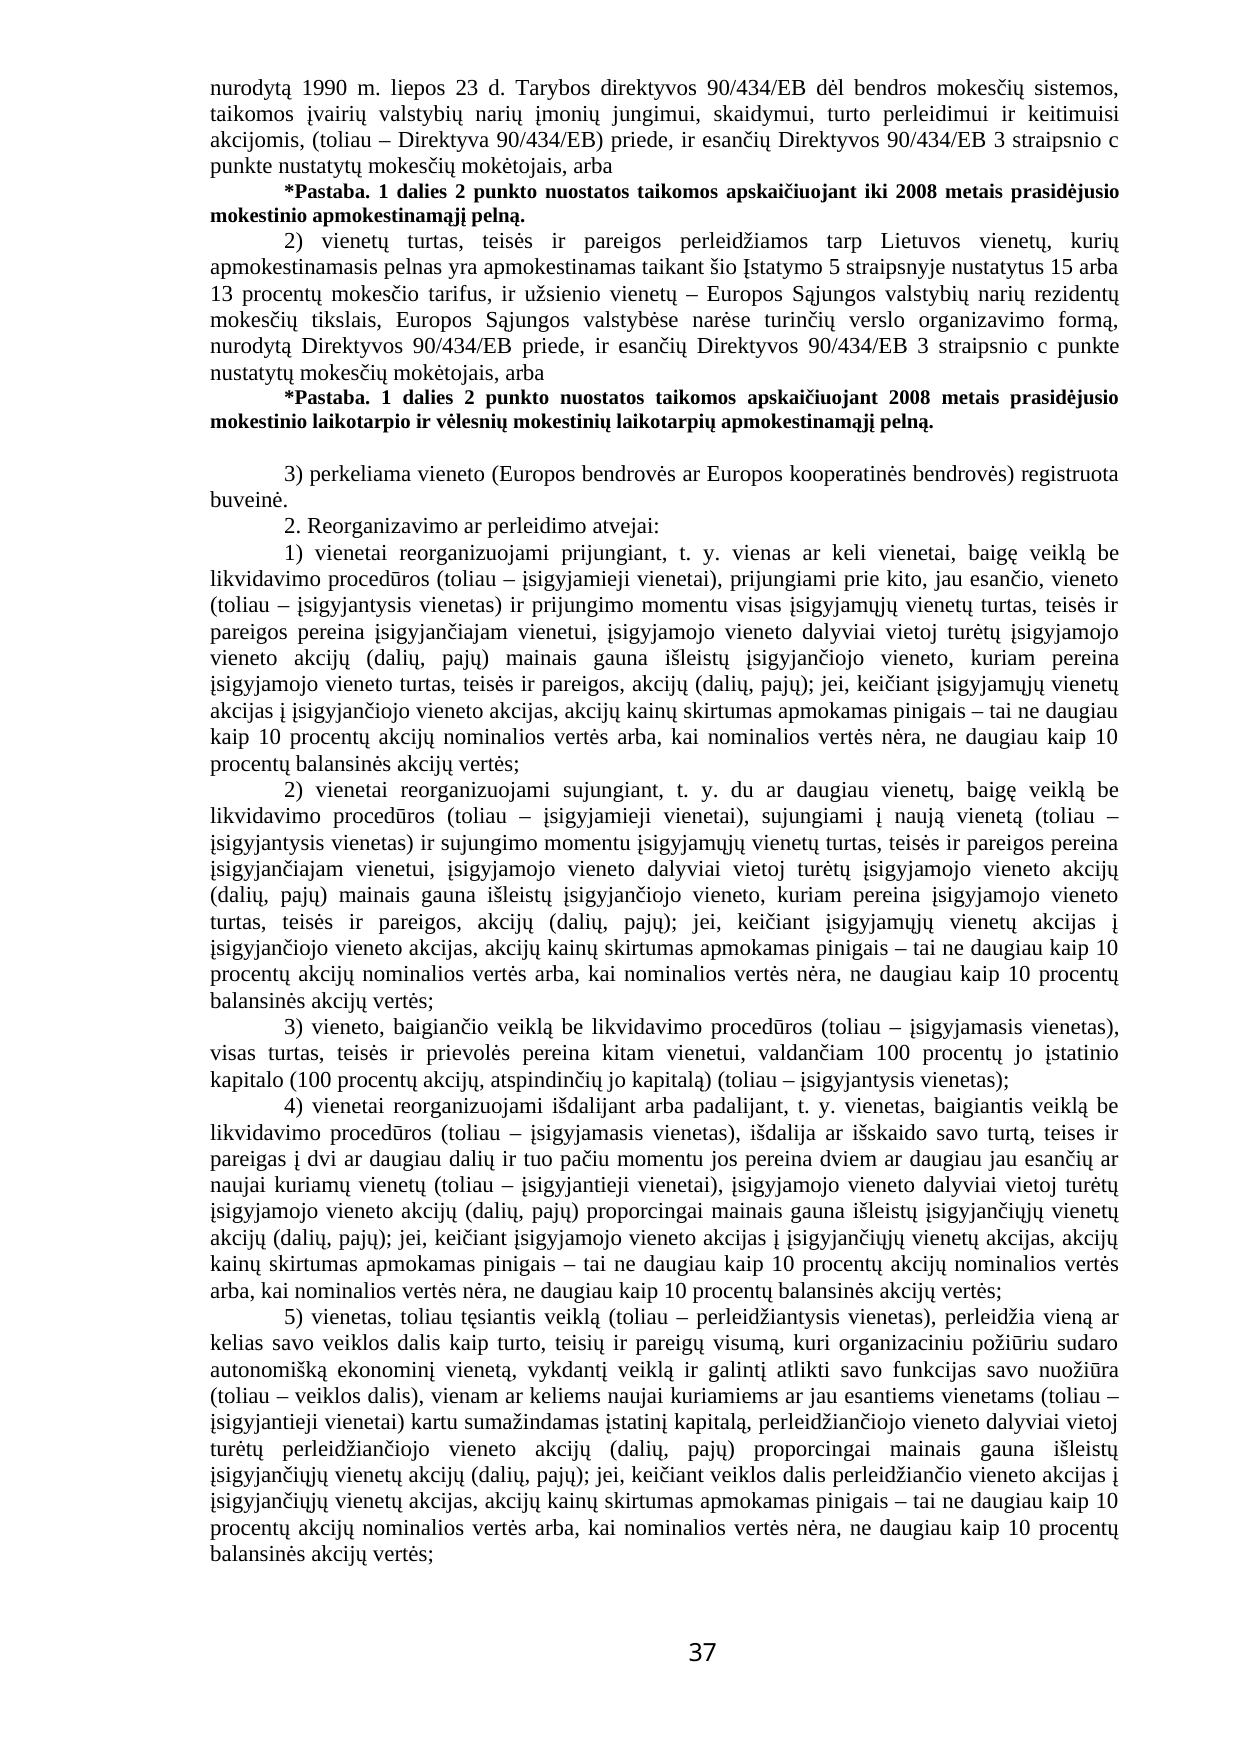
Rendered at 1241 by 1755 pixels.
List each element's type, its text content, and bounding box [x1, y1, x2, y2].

text 5) vienetas, toliau tęsiantis veiklą (toliau – perleidžiantysis vienetas), perleidžia vieną ar kelias savo veiklos dalis kaip turto, teisių ir pareigų visumą, kuri organizaciniu požiūriu sudaro autonomišką ekonominį vienetą, vykdantį veiklą ir galintį atlikti savo funkcijas savo nuožiūra (toliau – veiklos dalis), vienam ar keliems naujai kuriamiems ar jau esantiems vienetams (toliau – įsigyjantieji vienetai) kartu sumažindamas įstatinį kapitalą, perleidžiančiojo vieneto dalyviai vietoj turėtų perleidžiančiojo vieneto akcijų (dalių, pajų) proporcingai mainais gauna išleistų įsigyjančiųjų vienetų akcijų (dalių, pajų); jei, keičiant veiklos dalis perleidžiančio vieneto akcijas į įsigyjančiųjų vienetų akcijas, akcijų kainų skirtumas apmokamas pinigais – tai ne daugiau kaip 10 procentų akcijų nominalios vertės arba, kai nominalios vertės nėra, ne daugiau kaip 10 procentų balansinės akcijų vertės; [210, 1303, 1120, 1567]
text *Pastaba. 1 dalies 2 punkto nuostatos taikomos apskaičiuojant iki 2008 metais prasidėjusio mokestinio apmokestinamąjį pelną. [210, 179, 1120, 227]
text nurodytą 1990 m. liepos 23 d. Tarybos direktyvos 90/434/EB dėl bendros mokesčių sistemos, taikomos įvairių valstybių narių įmonių jungimui, skaidymui, turto perleidimui ir keitimuisi akcijomis, (toliau – Direktyva 90/434/EB) priede, ir esančių Direktyvos 90/434/EB 3 straipsnio c punkte nustatytų mokesčių mokėtojais, arba [210, 73, 1120, 179]
text 3) perkeliama vieneto (Europos bendrovės ar Europos kooperatinės bendrovės) registruota buveinė. [210, 460, 1120, 512]
text 2) vienetai reorganizuojami sujungiant, t. y. du ar daugiau vienetų, baigę veiklą be likvidavimo procedūros (toliau – įsigyjamieji vienetai), sujungiami į naują vienetą (toliau – įsigyjantysis vienetas) ir sujungimo momentu įsigyjamųjų vienetų turtas, teisės ir pareigos pereina įsigyjančiajam vienetui, įsigyjamojo vieneto dalyviai vietoj turėtų įsigyjamojo vieneto akcijų (dalių, pajų) mainais gauna išleistų įsigyjančiojo vieneto, kuriam pereina įsigyjamojo vieneto turtas, teisės ir pareigos, akcijų (dalių, pajų); jei, keičiant įsigyjamųjų vienetų akcijas į įsigyjančiojo vieneto akcijas, akcijų kainų skirtumas apmokamas pinigais – tai ne daugiau kaip 10 procentų akcijų nominalios vertės arba, kai nominalios vertės nėra, ne daugiau kaip 10 procentų balansinės akcijų vertės; [210, 776, 1120, 1013]
text 2. Reorganizavimo ar perleidimo atvejai: [210, 512, 1120, 539]
text 1) vienetai reorganizuojami prijungiant, t. y. vienas ar keli vienetai, baigę veiklą be likvidavimo procedūros (toliau – įsigyjamieji vienetai), prijungiami prie kito, jau esančio, vieneto (toliau – įsigyjantysis vienetas) ir prijungimo momentu visas įsigyjamųjų vienetų turtas, teisės ir pareigos pereina įsigyjančiajam vienetui, įsigyjamojo vieneto dalyviai vietoj turėtų įsigyjamojo vieneto akcijų (dalių, pajų) mainais gauna išleistų įsigyjančiojo vieneto, kuriam pereina įsigyjamojo vieneto turtas, teisės ir pareigos, akcijų (dalių, pajų); jei, keičiant įsigyjamųjų vienetų akcijas į įsigyjančiojo vieneto akcijas, akcijų kainų skirtumas apmokamas pinigais – tai ne daugiau kaip 10 procentų akcijų nominalios vertės arba, kai nominalios vertės nėra, ne daugiau kaip 10 procentų balansinės akcijų vertės; [210, 539, 1120, 776]
text 4) vienetai reorganizuojami išdalijant arba padalijant, t. y. vienetas, baigiantis veiklą be likvidavimo procedūros (toliau – įsigyjamasis vienetas), išdalija ar išskaido savo turtą, teises ir pareigas į dvi ar daugiau dalių ir tuo pačiu momentu jos pereina dviem ar daugiau jau esančių ar naujai kuriamų vienetų (toliau – įsigyjantieji vienetai), įsigyjamojo vieneto dalyviai vietoj turėtų įsigyjamojo vieneto akcijų (dalių, pajų) proporcingai mainais gauna išleistų įsigyjančiųjų vienetų akcijų (dalių, pajų); jei, keičiant įsigyjamojo vieneto akcijas į įsigyjančiųjų vienetų akcijas, akcijų kainų skirtumas apmokamas pinigais – tai ne daugiau kaip 10 procentų akcijų nominalios vertės arba, kai nominalios vertės nėra, ne daugiau kaip 10 procentų balansinės akcijų vertės; [210, 1092, 1120, 1303]
text 3) vieneto, baigiančio veiklą be likvidavimo procedūros (toliau – įsigyjamasis vienetas), visas turtas, teisės ir prievolės pereina kitam vienetui, valdančiam 100 procentų jo įstatinio kapitalo (100 procentų akcijų, atspindinčių jo kapitalą) (toliau – įsigyjantysis vienetas); [210, 1013, 1120, 1092]
text 2) vienetų turtas, teisės ir pareigos perleidžiamos tarp Lietuvos vienetų, kurių apmokestinamasis pelnas yra apmokestinamas taikant šio Įstatymo 5 straipsnyje nustatytus 15 arba 13 procentų mokesčio tarifus, ir užsienio vienetų – Europos Sąjungos valstybių narių rezidentų mokesčių tikslais, Europos Sąjungos valstybėse narėse turinčių verslo organizavimo formą, nurodytą Direktyvos 90/434/EB priede, ir esančių Direktyvos 90/434/EB 3 straipsnio c punkte nustatytų mokesčių mokėtojais, arba [210, 227, 1120, 385]
text *Pastaba. 1 dalies 2 punkto nuostatos taikomos apskaičiuojant 2008 metais prasidėjusio mokestinio laikotarpio ir vėlesnių mokestinių laikotarpių apmokestinamąjį pelną. [210, 385, 1120, 433]
